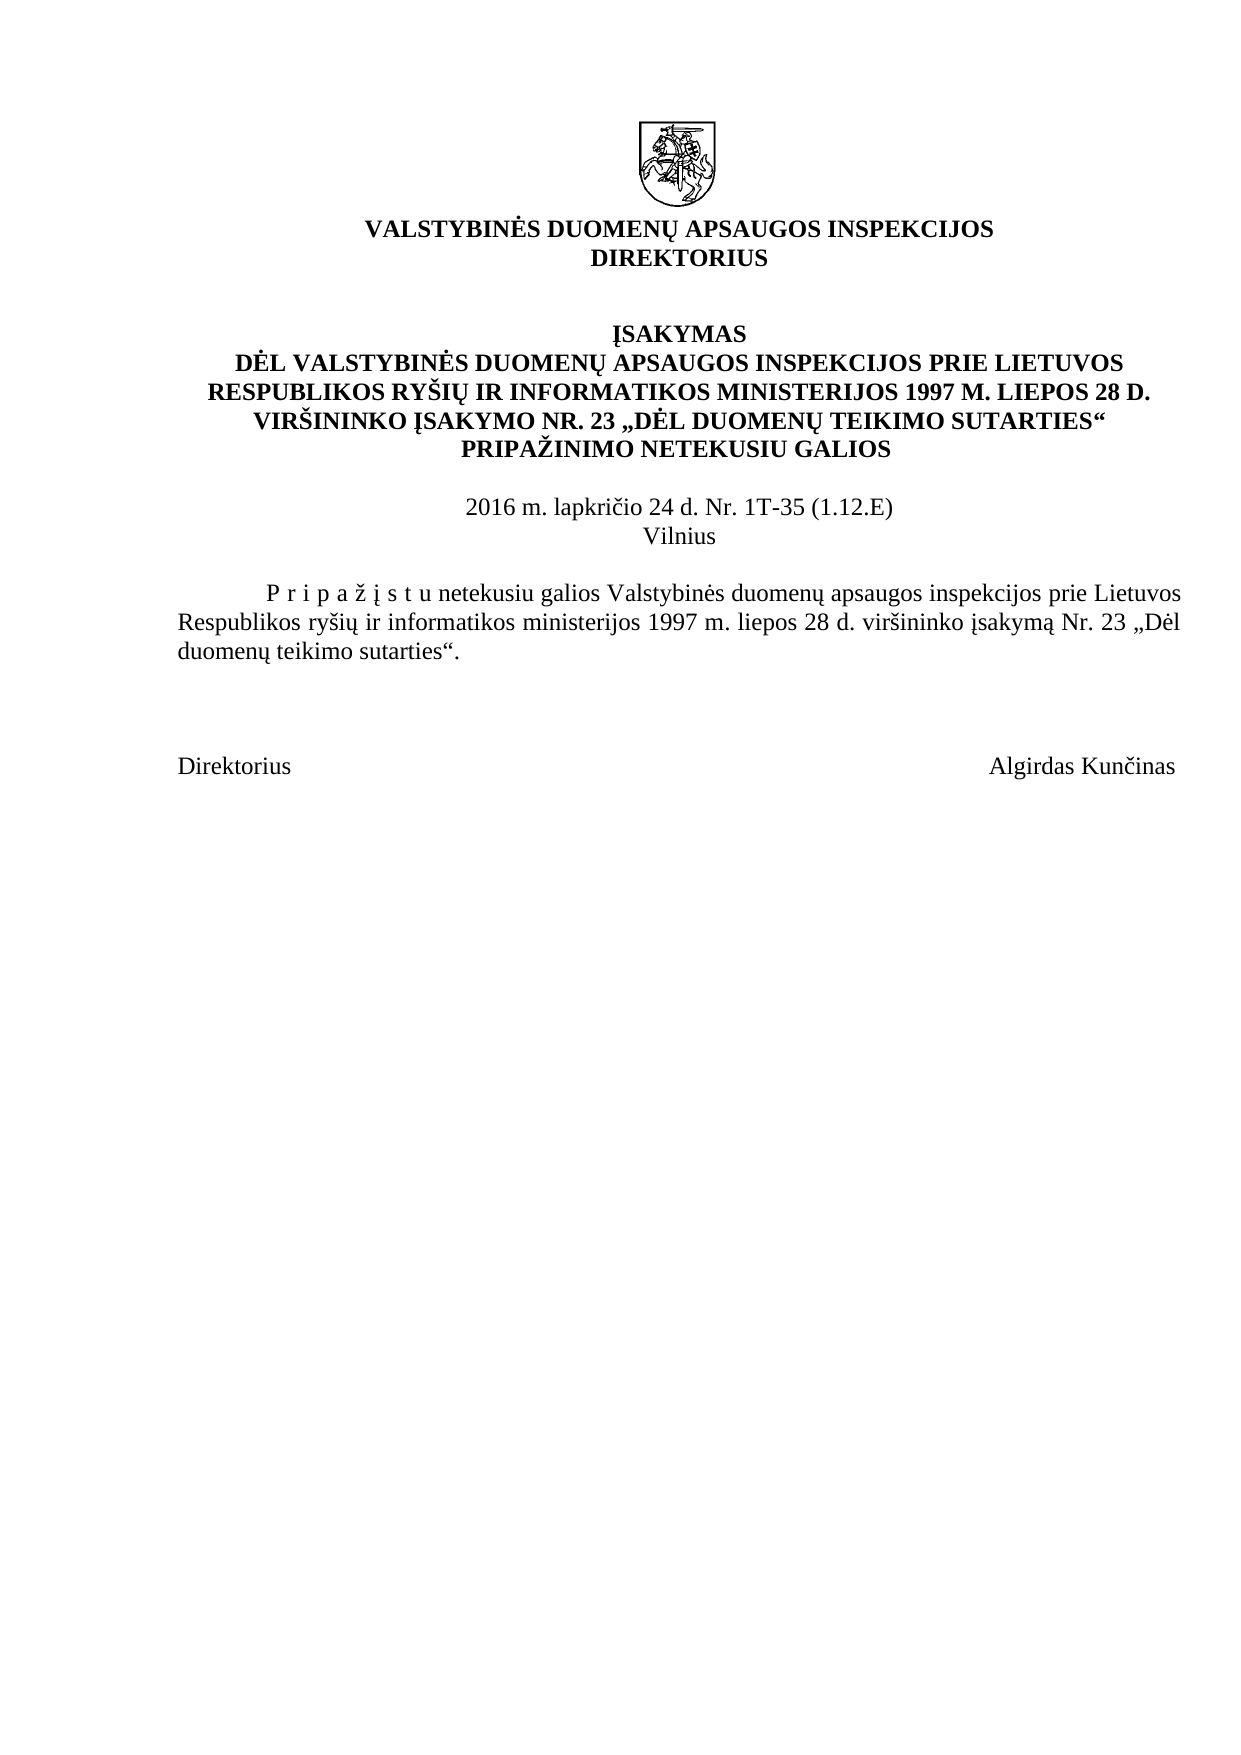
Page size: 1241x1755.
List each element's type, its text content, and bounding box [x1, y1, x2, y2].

text Vilnius [177, 521, 1181, 549]
text VALSTYBINĖs DUOMENŲ APSAUGOS INSPEKCIJos [177, 214, 1181, 243]
text Direktorius Algirdas Kunčinas [177, 751, 1181, 779]
text ĮSAKYMAS [177, 319, 1181, 348]
text DIREKTORIUS [177, 243, 1181, 271]
text DĖL VALSTYBINĖs DUOMENŲ APSAUGOS INSPEKCIJos PRIE LIETUVOS RESPUBLIKOS RYŠIŲ IR INFORMATIKOS MINISTERIJOS 1997 m. LIEPOS 28 d. VIRŠININKO ĮSAKYMO Nr. 23 „DĖL DUOMENŲ TEIKIMO SUTARTIES“ PRIPAŽINIMO NETEKUSIU GALIOS [177, 348, 1181, 463]
text Pripažįstu netekusiu galios Valstybinės duomenų apsaugos inspekcijos prie Lietuvos Respublikos ryšių ir informatikos ministerijos 1997 m. liepos 28 d. viršininko įsakymą Nr. 23 „Dėl duomenų teikimo sutarties“. [177, 578, 1181, 664]
text 2016 m. lapkričio 24 d. Nr. 1T-35 (1.12.E) [177, 492, 1181, 521]
